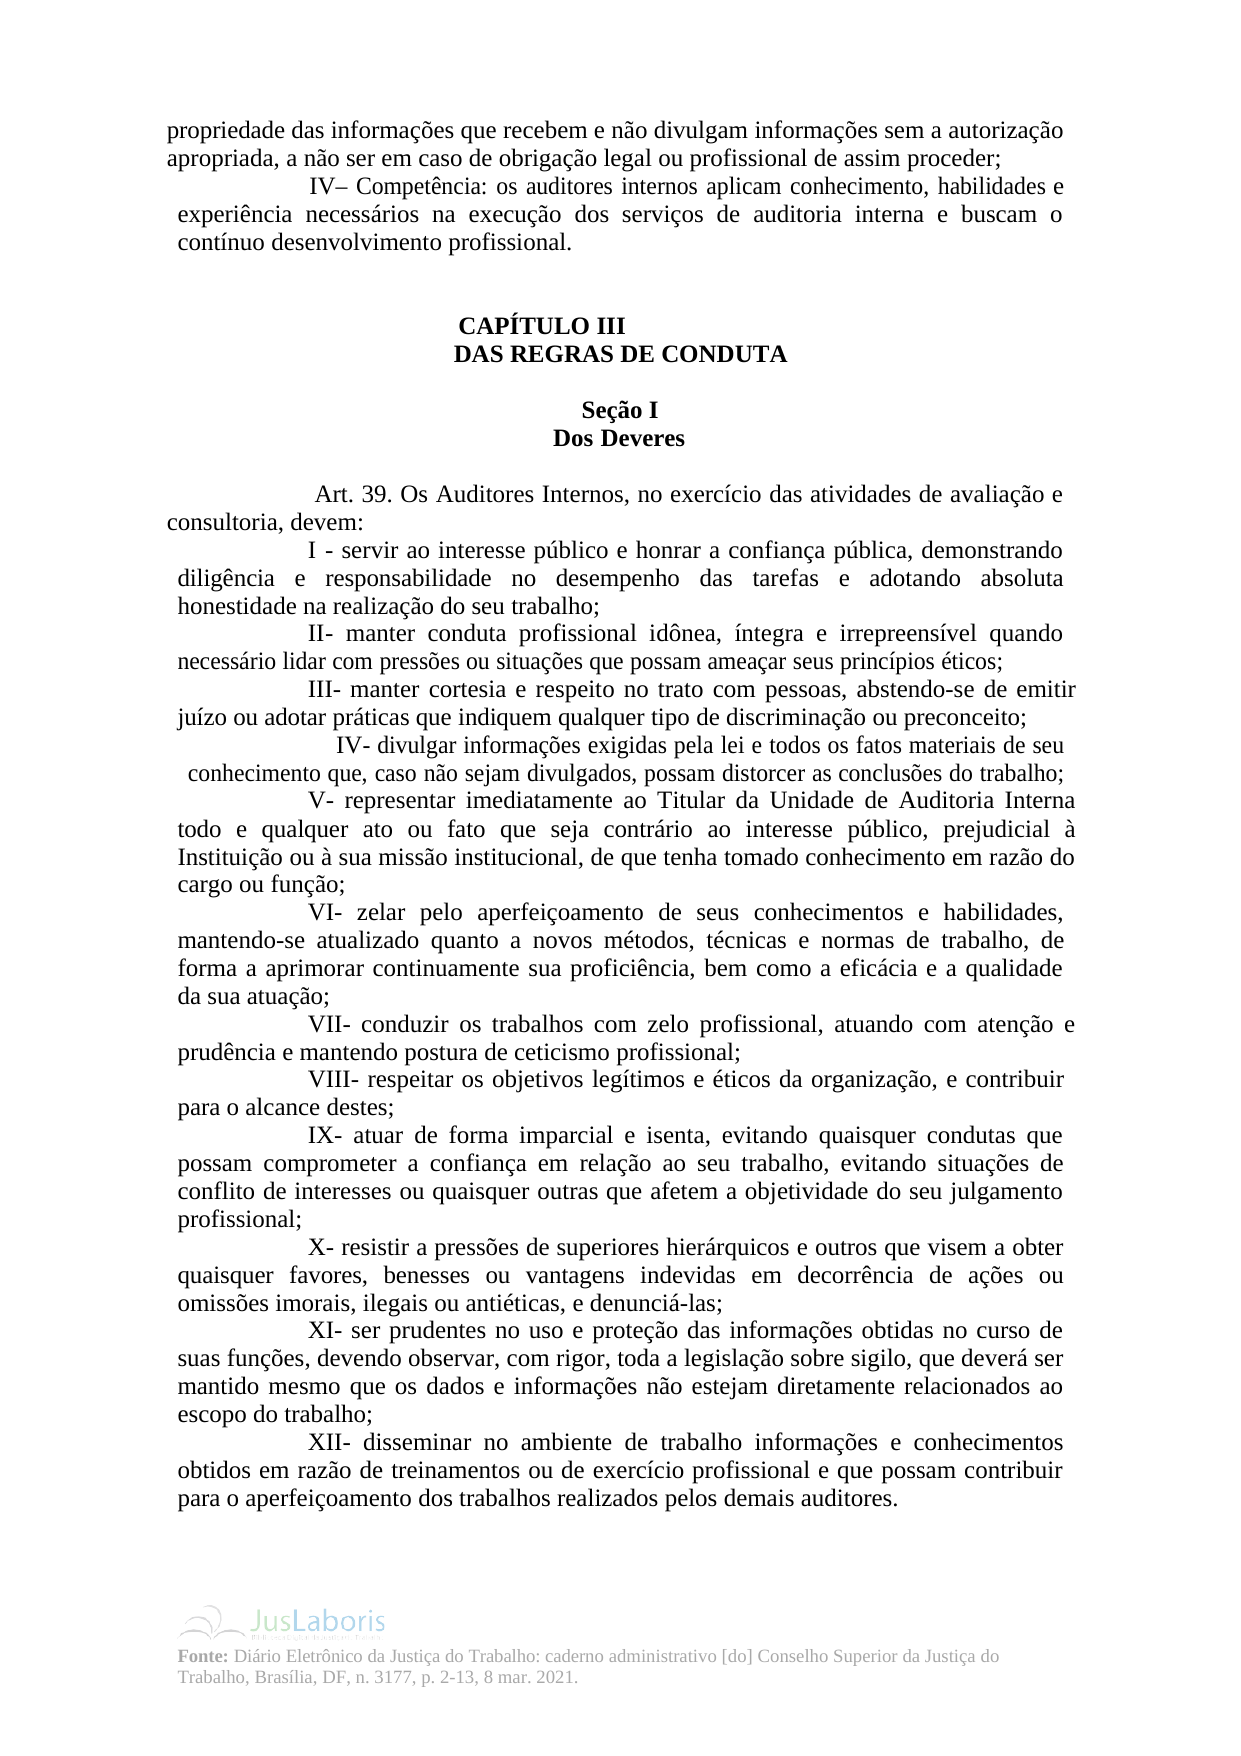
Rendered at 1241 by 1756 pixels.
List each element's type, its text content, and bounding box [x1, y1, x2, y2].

list - manter cortesia e respeito no trato com pessoas, abstendo-se de emitir juízo ou adotar práticas que indiquem qualquer tipo de discriminação ou preconceito; [167, 675, 1076, 731]
list - zelar pelo aperfeiçoamento de seus conhecimentos e habilidades, mantendo-se atualizado quanto a novos métodos, técnicas e normas de trabalho, de forma a aprimorar continuamente sua proficiência, bem como a eficácia e a qualidade da sua atuação; [167, 898, 1064, 1010]
text DAS REGRAS DE CONDUTA [324, 340, 916, 368]
list - conduzir os trabalhos com zelo profissional, atuando com atenção e prudência e mantendo postura de ceticismo profissional; [167, 1010, 1076, 1066]
list - resistir a pressões de superiores hierárquicos e outros que visem a obter quaisquer favores, benesses ou vantagens indevidas em decorrência de ações ou omissões imorais, ilegais ou antiéticas, e denunciá-las; [167, 1233, 1064, 1316]
list - ser prudentes no uso e proteção das informações obtidas no curso de suas funções, devendo observar, com rigor, toda a legislação sobre sigilo, que deverá ser mantido mesmo que os dados e informações não estejam diretamente relacionados ao escopo do trabalho; [167, 1316, 1064, 1428]
subtitle CAPÍTULO III [167, 312, 917, 340]
subtitle Seção I Dos Deveres [553, 396, 690, 452]
list – Competência: os auditores internos aplicam conhecimento, habilidades e experiência necessários na execução dos serviços de auditoria interna e buscam o contínuo desenvolvimento profissional. [167, 172, 1064, 256]
list - representar imediatamente ao Titular da Unidade de Auditoria Interna todo e qualquer ato ou fato que seja contrário ao interesse público, prejudicial à Instituição ou à sua missão institucional, de que tenha tomado conhecimento em razão do cargo ou função; [167, 787, 1076, 898]
list - manter conduta profissional idônea, íntegra e irrepreensível quando necessário lidar com pressões ou situações que possam ameaçar seus princípios éticos; [167, 619, 1064, 675]
list - respeitar os objetivos legítimos e éticos da organização, e contribuir para o alcance destes; [167, 1066, 1064, 1121]
list - disseminar no ambiente de trabalho informações e conhecimentos obtidos em razão de treinamentos ou de exercício profissional e que possam contribuir para o aperfeiçoamento dos trabalhos realizados pelos demais auditores. [167, 1428, 1064, 1512]
text Art. 39. Os Auditores Internos, no exercício das atividades de avaliação e consultoria, devem: [167, 481, 1064, 536]
list - divulgar informações exigidas pela lei e todos os fatos materiais de seu conhecimento que, caso não sejam divulgados, possam distorcer as conclusões do trabalho; [167, 731, 1064, 787]
list - servir ao interesse público e honrar a confiança pública, demonstrando diligência e responsabilidade no desempenho das tarefas e adotando absoluta honestidade na realização do seu trabalho; [167, 536, 1064, 619]
list - atuar de forma imparcial e isenta, evitando quaisquer condutas que possam comprometer a confiança em relação ao seu trabalho, evitando situações de conflito de interesses ou quaisquer outras que afetem a objetividade do seu julgamento profissional; [167, 1121, 1064, 1233]
text propriedade das informações que recebem e não divulgam informações sem a autorização apropriada, a não ser em caso de obrigação legal ou profissional de assim proceder; [167, 117, 1064, 172]
